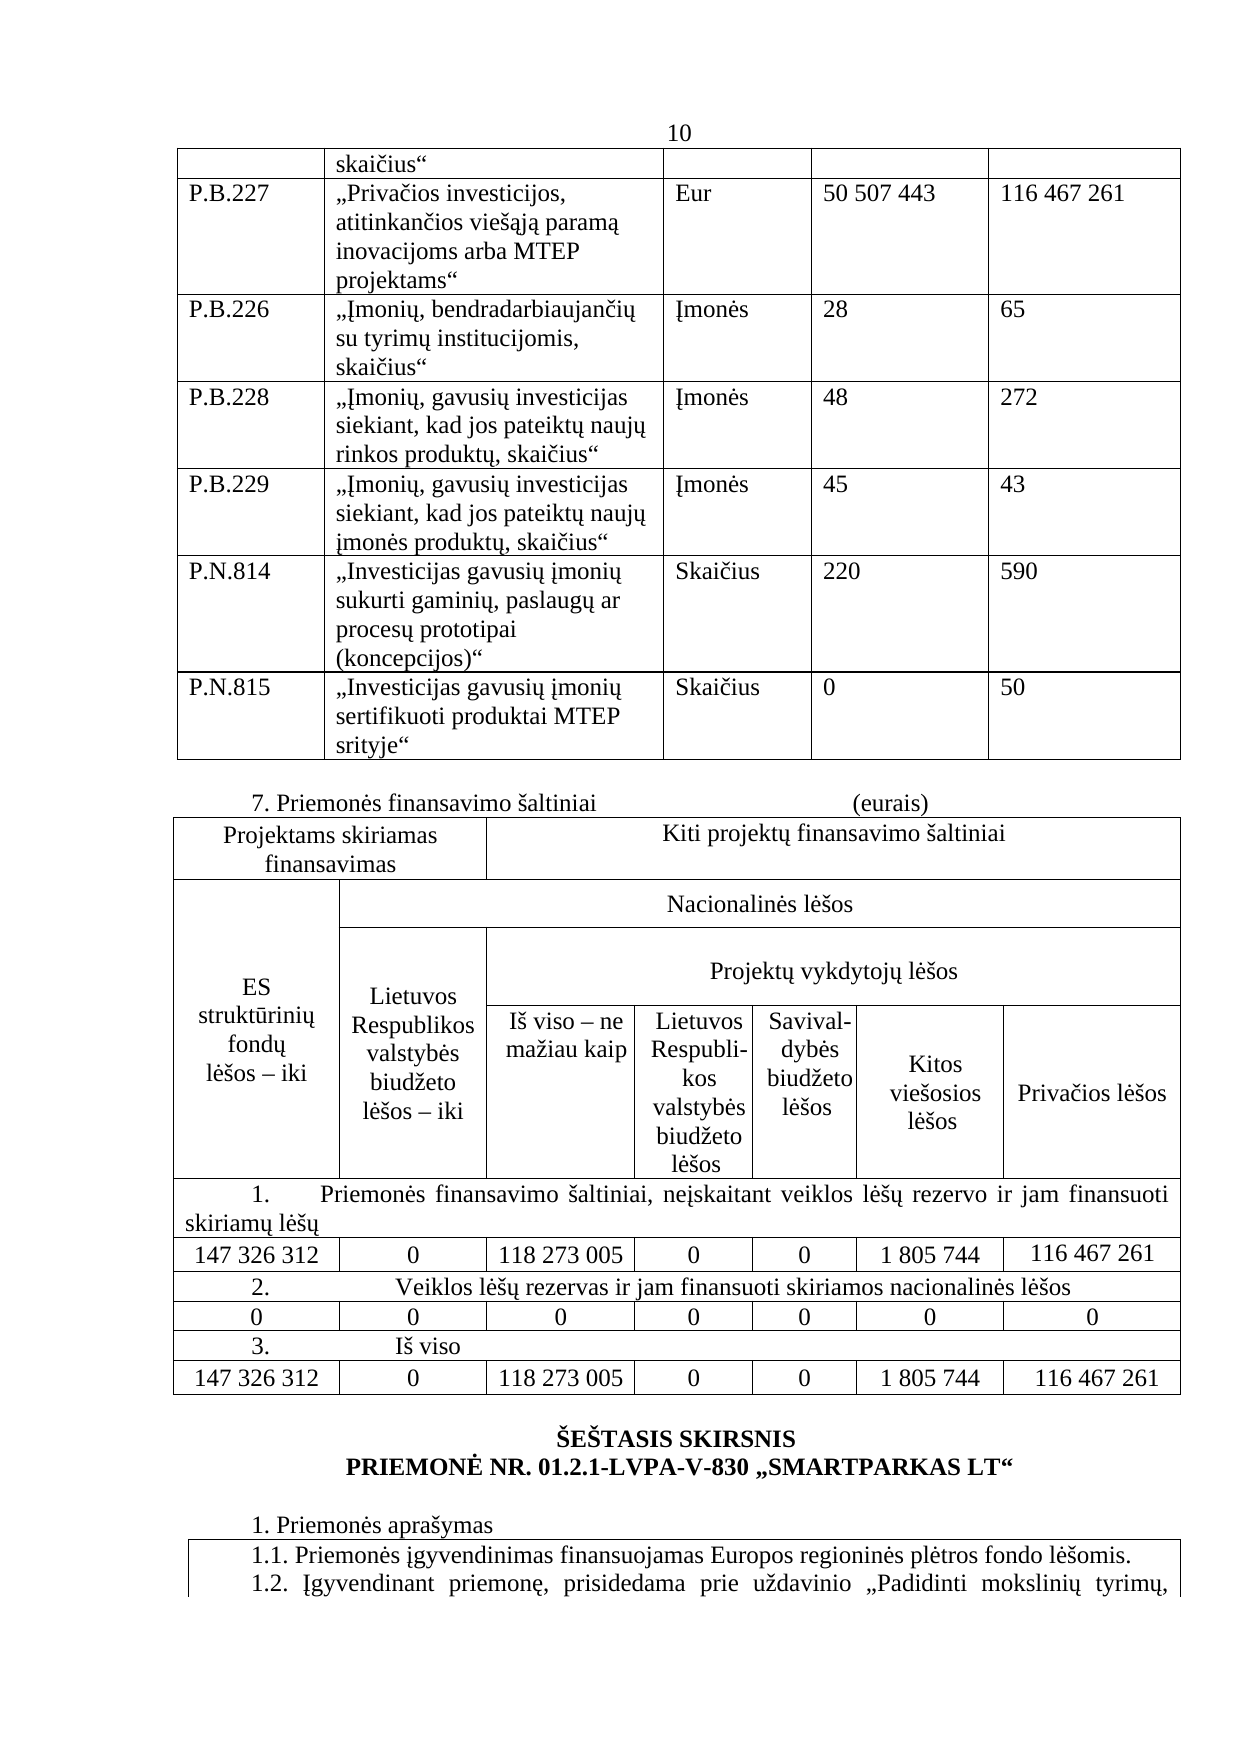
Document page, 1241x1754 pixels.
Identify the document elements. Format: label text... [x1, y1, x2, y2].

table_cell 1.2. Įgyvendinant priemonę, prisidedama prie uždavinio „Padidinti mokslinių tyrimų, [189, 1569, 1180, 1597]
table_cell Projektų vykdytojų lėšos [487, 928, 1180, 1005]
table_cell 0 [635, 1238, 752, 1271]
table_cell 0 [753, 1361, 856, 1394]
table_cell 0 [487, 1302, 634, 1330]
table_cell 0 [812, 673, 988, 759]
table_cell „Įmonių, gavusių investicijas siekiant, kad jos pateiktų naujų įmonės produktų, skaičius“ [325, 469, 663, 555]
table_header Projektams skiriamas finansavimas [174, 818, 486, 879]
table_cell 0 [635, 1302, 752, 1330]
table_cell 116 467 261 [989, 179, 1180, 293]
text PRIEMONĖ NR. 01.2.1-LVPA-V-830 „SMARTPARKAS LT“ [177, 1452, 1181, 1481]
table_cell 0 [1004, 1302, 1180, 1330]
table_cell Iš viso – ne mažiau kaip [487, 1006, 634, 1178]
table_cell „Įmonių, gavusių investicijas siekiant, kad jos pateiktų naujų rinkos produktų, skaičius“ [325, 382, 663, 468]
table_cell [989, 149, 1180, 177]
table_cell Nacionalinės lėšos [340, 880, 1180, 927]
table_cell P.B.226 [178, 295, 324, 381]
table_cell 272 [989, 382, 1180, 468]
table_cell 0 [340, 1361, 486, 1394]
table_cell 147 326 312 [174, 1361, 339, 1394]
table_cell [178, 149, 324, 177]
table_cell 1 805 744 [857, 1361, 1003, 1394]
table_cell 0 [340, 1238, 486, 1271]
table_cell [812, 149, 988, 177]
table_cell 118 273 005 [487, 1238, 634, 1271]
table_cell Įmonės [664, 295, 811, 381]
text ŠEŠTASIS SKIRSNIS [177, 1424, 1181, 1452]
table_cell „Įmonių, bendradarbiaujančių su tyrimų institucijomis, skaičius“ [325, 295, 663, 381]
table_cell 0 [174, 1302, 339, 1330]
table_cell Įmonės [664, 382, 811, 468]
table_cell Privačios lėšos [1004, 1006, 1180, 1178]
table_cell 3. Iš viso [174, 1331, 1180, 1360]
table_cell 116 467 261 [1004, 1361, 1180, 1394]
table_cell [664, 149, 811, 177]
text 7. Priemonės finansavimo šaltiniai (eurais) [177, 788, 1181, 817]
table_cell 590 [989, 556, 1180, 671]
table_cell Skaičius [664, 673, 811, 759]
table_header 1.1. Priemonės įgyvendinimas finansuojamas Europos regioninės plėtros fondo lėšomis. [189, 1540, 1180, 1568]
table_cell 147 326 312 [174, 1238, 339, 1271]
table_cell Lietuvos Respublikos valstybės biudžeto lėšos – iki [340, 928, 486, 1178]
table_cell 2. Veiklos lėšų rezervas ir jam finansuoti skiriamos nacionalinės lėšos [174, 1272, 1180, 1301]
text 1. Priemonės aprašymas [251, 1510, 1181, 1539]
table_cell „Investicijas gavusių įmonių sertifikuoti produktai MTEP srityje“ [325, 673, 663, 759]
table_cell 0 [753, 1302, 856, 1330]
table_cell ES struktūrinių fondų lėšos – iki [174, 880, 339, 1178]
table_cell P.B.227 [178, 179, 324, 293]
table_cell P.N.815 [178, 673, 324, 759]
table_cell P.B.229 [178, 469, 324, 555]
table_cell 0 [635, 1361, 752, 1394]
table_cell skaičius“ [325, 149, 663, 177]
table_cell 1 805 744 [857, 1238, 1003, 1271]
table_cell 1. Priemonės finansavimo šaltiniai, neįskaitant veiklos lėšų rezervo ir jam finansuoti skiriamų lėšų [174, 1179, 1180, 1237]
table_cell 65 [989, 295, 1180, 381]
table_cell „Investicijas gavusių įmonių sukurti gaminių, paslaugų ar procesų prototipai (koncepcijos)“ [325, 556, 663, 671]
table_cell 118 273 005 [487, 1361, 634, 1394]
table_header Kiti projektų finansavimo šaltiniai [487, 818, 1180, 879]
table_cell Skaičius [664, 556, 811, 671]
table_cell P.B.228 [178, 382, 324, 468]
table_cell 0 [753, 1238, 856, 1271]
table_cell Eur [664, 179, 811, 293]
table_cell 220 [812, 556, 988, 671]
table_cell Įmonės [664, 469, 811, 555]
table_cell Savival-dybės biudžeto lėšos [753, 1006, 856, 1178]
table_cell Kitos viešosios lėšos [857, 1006, 1003, 1178]
table_cell 116 467 261 [1004, 1238, 1180, 1271]
table_cell 48 [812, 382, 988, 468]
table_cell 50 507 443 [812, 179, 988, 293]
table_cell 50 [989, 673, 1180, 759]
table_cell 45 [812, 469, 988, 555]
table_cell 0 [340, 1302, 486, 1330]
table_cell P.N.814 [178, 556, 324, 671]
table_cell 0 [857, 1302, 1003, 1330]
table_cell 43 [989, 469, 1180, 555]
table_cell „Privačios investicijos, atitinkančios viešąją paramą inovacijoms arba MTEP projektams“ [325, 179, 663, 293]
table_cell 28 [812, 295, 988, 381]
table_cell Lietuvos Respubli-kos valstybės biudžeto lėšos [635, 1006, 752, 1178]
